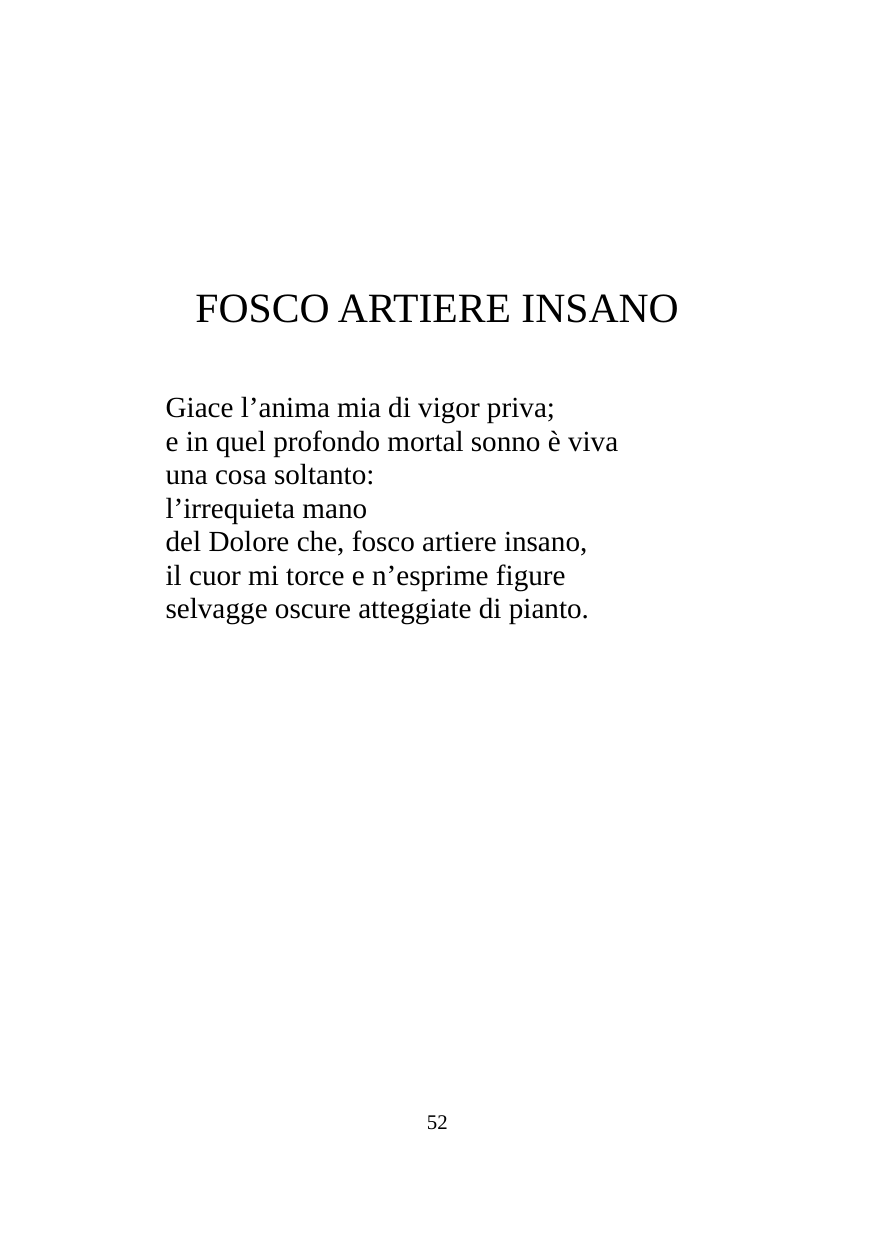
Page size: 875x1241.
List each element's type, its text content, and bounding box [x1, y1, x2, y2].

text Giace l’anima mia di vigor priva; e in quel profondo mortal sonno è viva una cosa soltanto: l’irrequieta mano del Dolore che, fosco artiere insano, il cuor mi torce e n’esprime figure selvagge oscure atteggiate di pianto. [165, 390, 768, 625]
subtitle FOSCO ARTIERE INSANO [106, 283, 768, 331]
